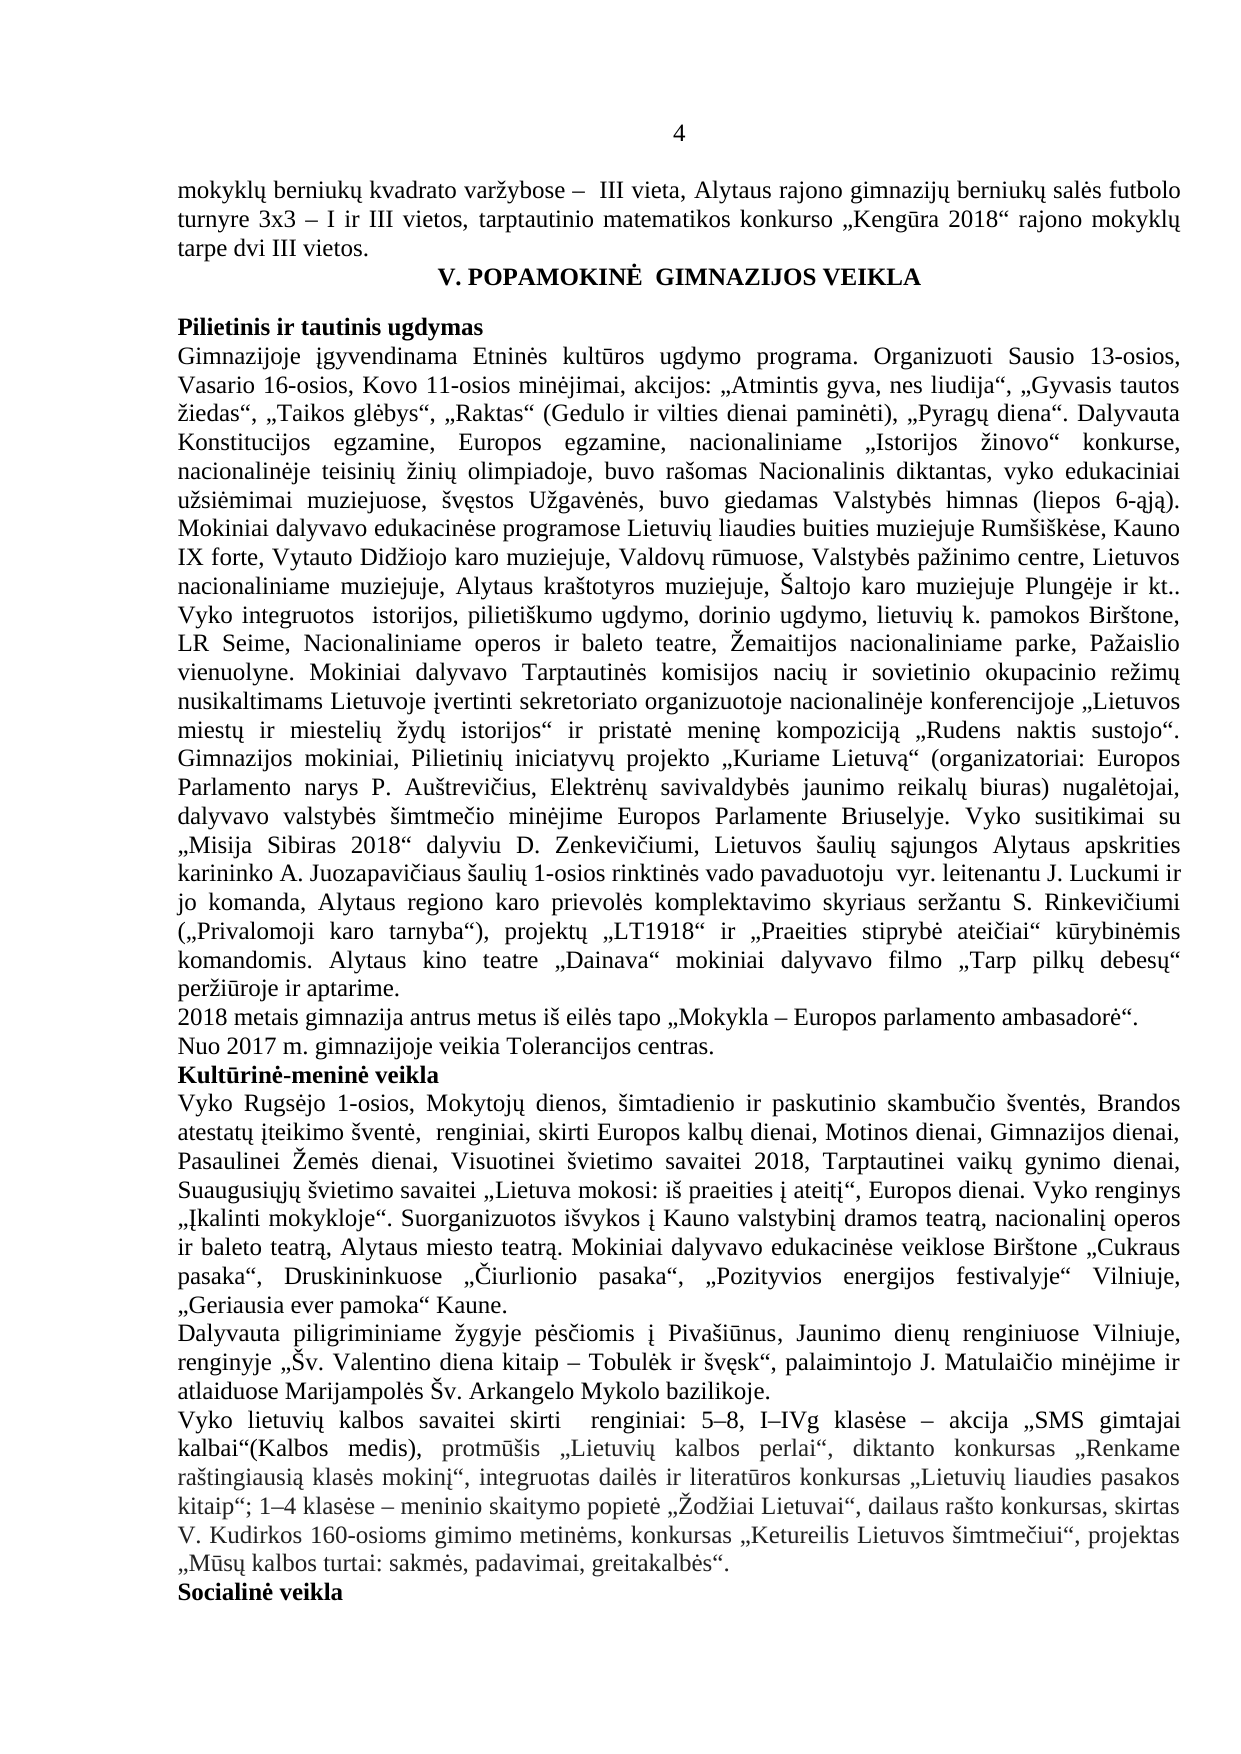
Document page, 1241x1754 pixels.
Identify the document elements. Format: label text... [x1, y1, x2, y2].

text mokyklų berniukų kvadrato varžybose – III vieta, Alytaus rajono gimnazijų berniukų salės futbolo turnyre 3x3 – I ir III vietos, tarptautinio matematikos konkurso „Kengūra 2018“ rajono mokyklų tarpe dvi III vietos. [177, 176, 1181, 262]
text Kultūrinė-meninė veikla [177, 1060, 1181, 1088]
text V. POPAMOKINĖ GIMNAZIJOS VEIKLA [177, 262, 1181, 291]
text Gimnazijoje įgyvendinama Etninės kultūros ugdymo programa. Organizuoti Sausio 13-osios, Vasario 16-osios, Kovo 11-osios minėjimai, akcijos: „Atmintis gyva, nes liudija“, „Gyvasis tautos žiedas“, „Taikos glėbys“, „Raktas“ (Gedulo ir vilties dienai paminėti), „Pyragų diena“. Dalyvauta Konstitucijos egzamine, Europos egzamine, nacionaliniame „Istorijos žinovo“ konkurse, nacionalinėje teisinių žinių olimpiadoje, buvo rašomas Nacionalinis diktantas, vyko edukaciniai užsiėmimai muziejuose, švęstos Užgavėnės, buvo giedamas Valstybės himnas (liepos 6-ąją). Mokiniai dalyvavo edukacinėse programose Lietuvių liaudies buities muziejuje Rumšiškėse, Kauno IX forte, Vytauto Didžiojo karo muziejuje, Valdovų rūmuose, Valstybės pažinimo centre, Lietuvos nacionaliniame muziejuje, Alytaus kraštotyros muziejuje, Šaltojo karo muziejuje Plungėje ir kt.. Vyko integruotos istorijos, pilietiškumo ugdymo, dorinio ugdymo, lietuvių k. pamokos Birštone, LR Seime, Nacionaliniame operos ir baleto teatre, Žemaitijos nacionaliniame parke, Pažaislio vienuolyne. Mokiniai dalyvavo Tarptautinės komisijos nacių ir sovietinio okupacinio režimų nusikaltimams Lietuvoje įvertinti sekretoriato organizuotoje nacionalinėje konferencijoje „Lietuvos miestų ir miestelių žydų istorijos“ ir pristatė meninę kompoziciją „Rudens naktis sustojo“. Gimnazijos mokiniai, Pilietinių iniciatyvų projekto „Kuriame Lietuvą“ (organizatoriai: Europos Parlamento narys P. Auštrevičius, Elektrėnų savivaldybės jaunimo reikalų biuras) nugalėtojai, dalyvavo valstybės šimtmečio minėjime Europos Parlamente Briuselyje. Vyko susitikimai su „Misija Sibiras 2018“ dalyviu D. Zenkevičiumi, Lietuvos šaulių sąjungos Alytaus apskrities karininko A. Juozapavičiaus šaulių 1-osios rinktinės vado pavaduotoju vyr. leitenantu J. Luckumi ir jo komanda, Alytaus regiono karo prievolės komplektavimo skyriaus seržantu S. Rinkevičiumi („Privalomoji karo tarnyba“), projektų „LT1918“ ir „Praeities stiprybė ateičiai“ kūrybinėmis komandomis. Alytaus kino teatre „Dainava“ mokiniai dalyvavo filmo „Tarp pilkų debesų“ peržiūroje ir aptarime. [177, 341, 1181, 1002]
text Vyko Rugsėjo 1-osios, Mokytojų dienos, šimtadienio ir paskutinio skambučio šventės, Brandos atestatų įteikimo šventė, renginiai, skirti Europos kalbų dienai, Motinos dienai, Gimnazijos dienai, Pasaulinei Žemės dienai, Visuotinei švietimo savaitei 2018, Tarptautinei vaikų gynimo dienai, Suaugusiųjų švietimo savaitei „Lietuva mokosi: iš praeities į ateitį“, Europos dienai. Vyko renginys „Įkalinti mokykloje“. Suorganizuotos išvykos į Kauno valstybinį dramos teatrą, nacionalinį operos ir baleto teatrą, Alytaus miesto teatrą. Mokiniai dalyvavo edukacinėse veiklose Birštone „Cukraus pasaka“, Druskininkuose „Čiurlionio pasaka“, „Pozityvios energijos festivalyje“ Vilniuje, „Geriausia ever pamoka“ Kaune. [177, 1088, 1181, 1318]
text 2018 metais gimnazija antrus metus iš eilės tapo „Mokykla – Europos parlamento ambasadorė“. [177, 1002, 1181, 1031]
text Vyko lietuvių kalbos savaitei skirti renginiai: 5–8, I–IVg klasėse – akcija „SMS gimtajai kalbai“(Kalbos medis), protmūšis „Lietuvių kalbos perlai“, diktanto konkursas „Renkame raštingiausią klasės mokinį“, integruotas dailės ir literatūros konkursas „Lietuvių liaudies pasakos kitaip“; 1–4 klasėse – meninio skaitymo popietė „Žodžiai Lietuvai“, dailaus rašto konkursas, skirtas V. Kudirkos 160-osioms gimimo metinėms, konkursas „Ketureilis Lietuvos šimtmečiui“, projektas „Mūsų kalbos turtai: sakmės, padavimai, greitakalbės“. [177, 1405, 1181, 1577]
text Nuo 2017 m. gimnazijoje veikia Tolerancijos centras. [177, 1031, 1181, 1060]
text Dalyvauta piligriminiame žygyje pėsčiomis į Pivašiūnus, Jaunimo dienų renginiuose Vilniuje, renginyje „Šv. Valentino diena kitaip – Tobulėk ir švęsk“, palaimintojo J. Matulaičio minėjime ir atlaiduose Marijampolės Šv. Arkangelo Mykolo bazilikoje. [177, 1318, 1181, 1405]
text Pilietinis ir tautinis ugdymas [177, 312, 1181, 341]
text Socialinė veikla [177, 1577, 1181, 1606]
